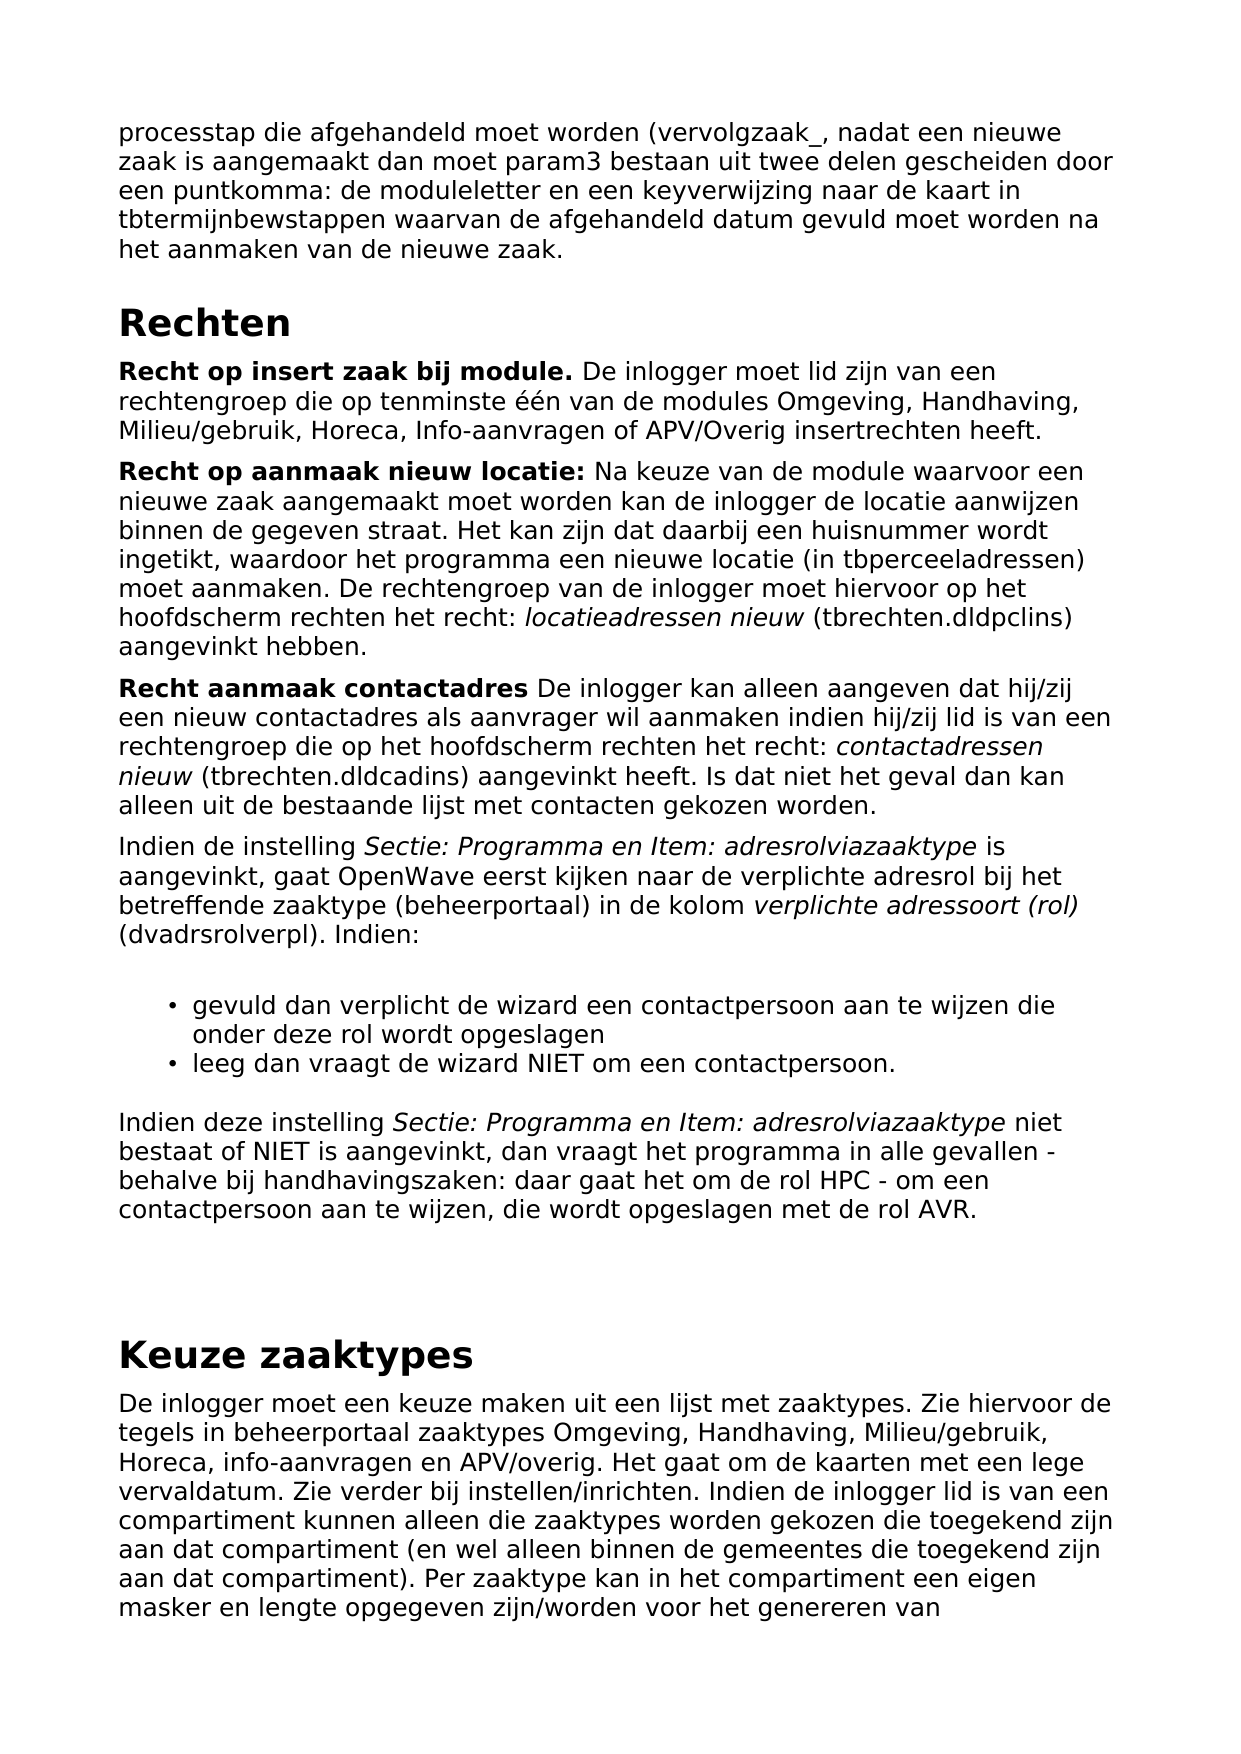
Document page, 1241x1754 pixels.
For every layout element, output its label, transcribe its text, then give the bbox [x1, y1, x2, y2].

text processtap die afgehandeld moet worden (vervolgzaak_, nadat een nieuwe zaak is aangemaakt dan moet param3 bestaan uit twee delen gescheiden door een puntkomma: de moduleletter en een keyverwijzing naar de kaart in tbtermijnbewstappen waarvan de afgehandeld datum gevuld moet worden na het aanmaken van de nieuwe zaak. [118, 118, 1122, 264]
text De inlogger moet een keuze maken uit een lijst met zaaktypes. Zie hiervoor de tegels in beheerportaal zaaktypes Omgeving, Handhaving, Milieu/gebruik, Horeca, info-aanvragen en APV/overig. Het gaat om de kaarten met een lege vervaldatum. Zie verder bij instellen/inrichten. Indien de inlogger lid is van een compartiment kunnen alleen die zaaktypes worden gekozen die toegekend zijn aan dat compartiment (en wel alleen binnen de gemeentes die toegekend zijn aan dat compartiment). Per zaaktype kan in het compartiment een eigen masker en lengte opgegeven zijn/worden voor het genereren van [118, 1389, 1122, 1623]
text Indien de instelling Sectie: Programma en Item: adresrolviazaaktype is aangevinkt, gaat OpenWave eerst kijken naar de verplichte adresrol bij het betreffende zaaktype (beheerportaal) in de kolom verplichte adressoort (rol) (dvadrsrolverpl). Indien: [118, 833, 1122, 949]
text Recht aanmaak contactadres De inlogger kan alleen aangeven dat hij/zij een nieuw contactadres als aanvrager wil aanmaken indien hij/zij lid is van een rechtengroep die op het hoofdscherm rechten het recht: contactadressen nieuw (tbrechten.dldcadins) aangevinkt heeft. Is dat niet het geval dan kan alleen uit de bestaande lijst met contacten gekozen worden. [118, 674, 1122, 820]
list gevuld dan verplicht de wizard een contactpersoon aan te wijzen die onder deze rol wordt opgeslagen [177, 991, 1122, 1049]
text Indien deze instelling Sectie: Programma en Item: adresrolviazaaktype niet bestaat of NIET is aangevinkt, dan vraagt het programma in alle gevallen - behalve bij handhavingszaken: daar gaat het om de rol HPC - om een contactpersoon aan te wijzen, die wordt opgeslagen met de rol AVR. [118, 1108, 1122, 1225]
subtitle Keuze zaaktypes [118, 1333, 1122, 1377]
list leeg dan vraagt de wizard NIET om een contactpersoon. [177, 1049, 1122, 1079]
subtitle Rechten [118, 301, 1122, 345]
text Recht op aanmaak nieuw locatie: Na keuze van de module waarvoor een nieuwe zaak aangemaakt moet worden kan de inlogger de locatie aanwijzen binnen de gegeven straat. Het kan zijn dat daarbij een huisnummer wordt ingetikt, waardoor het programma een nieuwe locatie (in tbperceeladressen) moet aanmaken. De rechtengroep van de inlogger moet hiervoor op het hoofdscherm rechten het recht: locatieadressen nieuw (tbrechten.dldpclins) aangevinkt hebben. [118, 458, 1122, 662]
text Recht op insert zaak bij module. De inlogger moet lid zijn van een rechtengroep die op tenminste één van de modules Omgeving, Handhaving, Milieu/gebruik, Horeca, Info-aanvragen of APV/Overig insertrechten heeft. [118, 358, 1122, 445]
